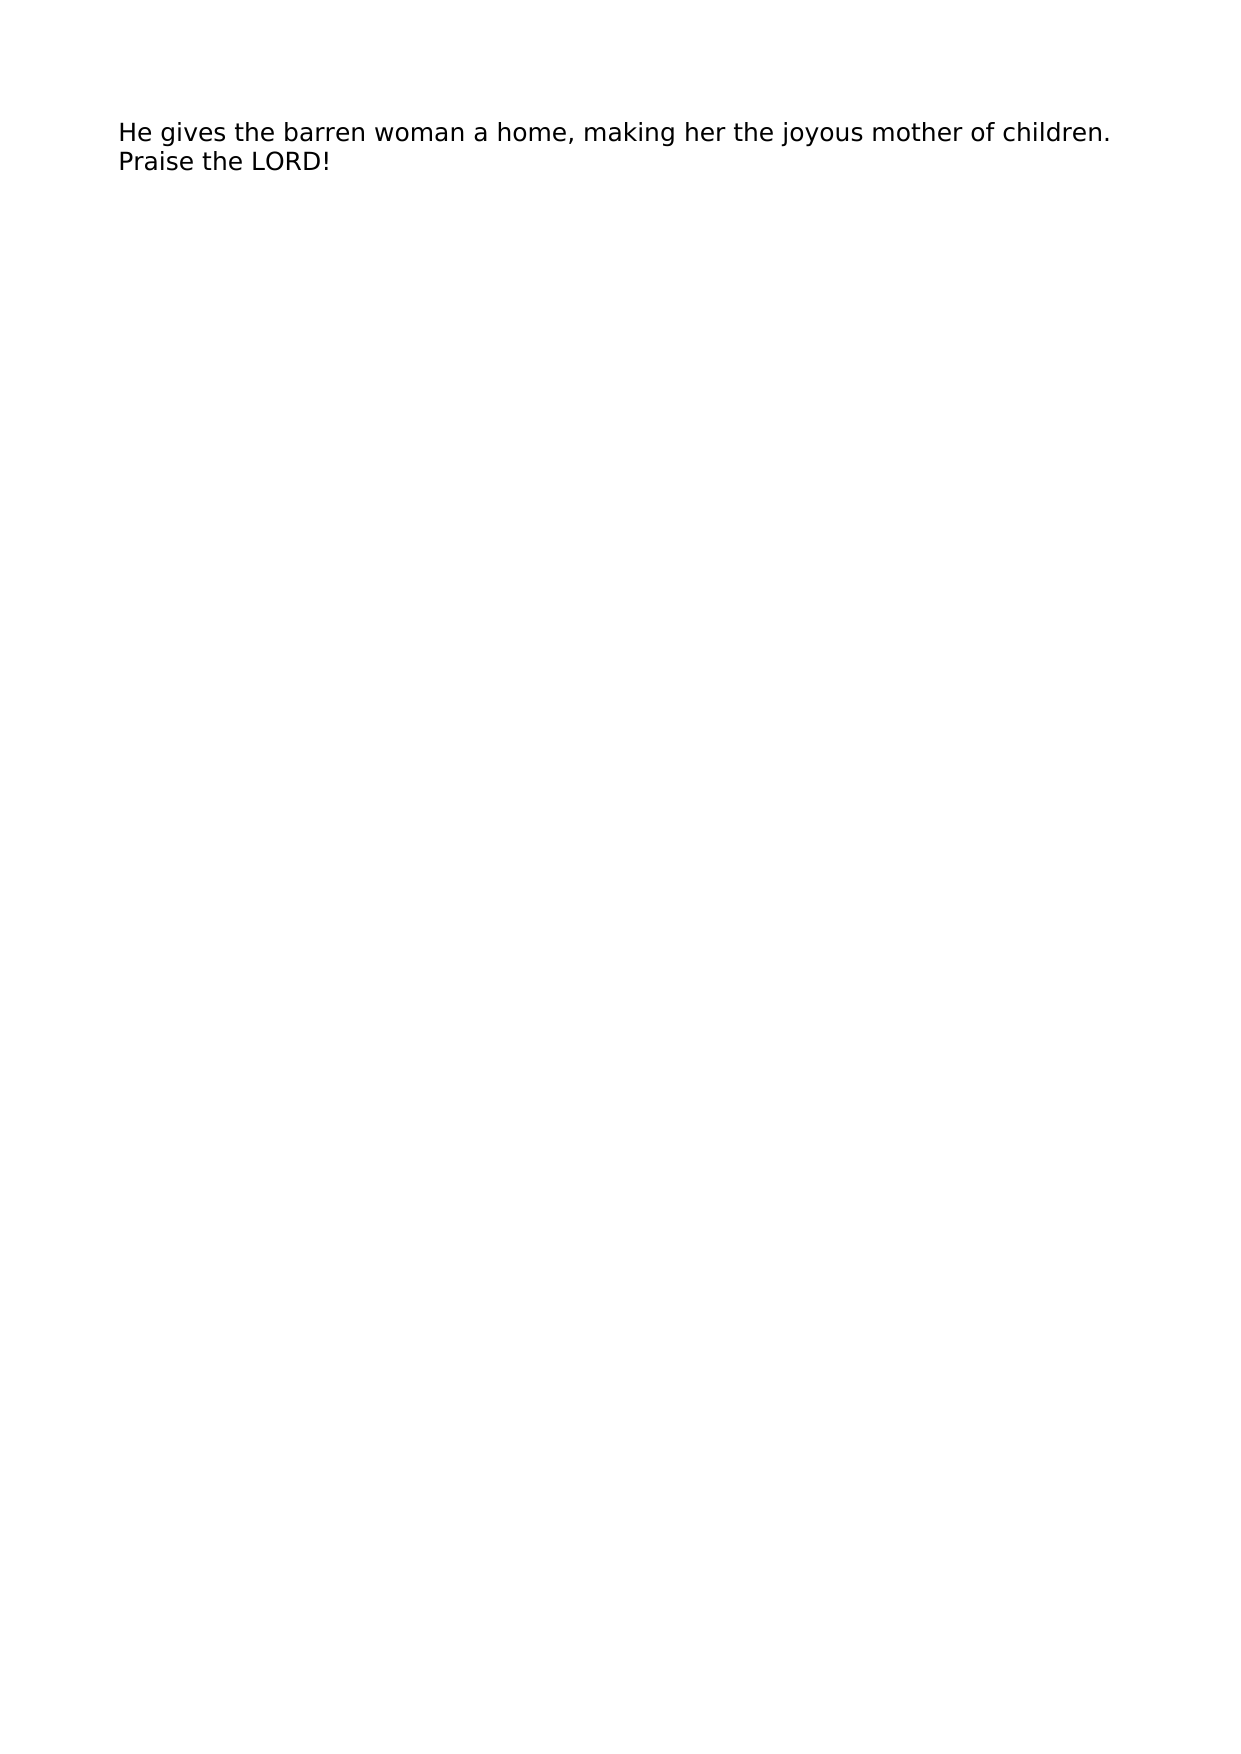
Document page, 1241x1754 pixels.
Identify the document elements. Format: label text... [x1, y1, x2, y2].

text He gives the barren woman a home, making her the joyous mother of children. Praise the LORD! [118, 118, 1122, 176]
